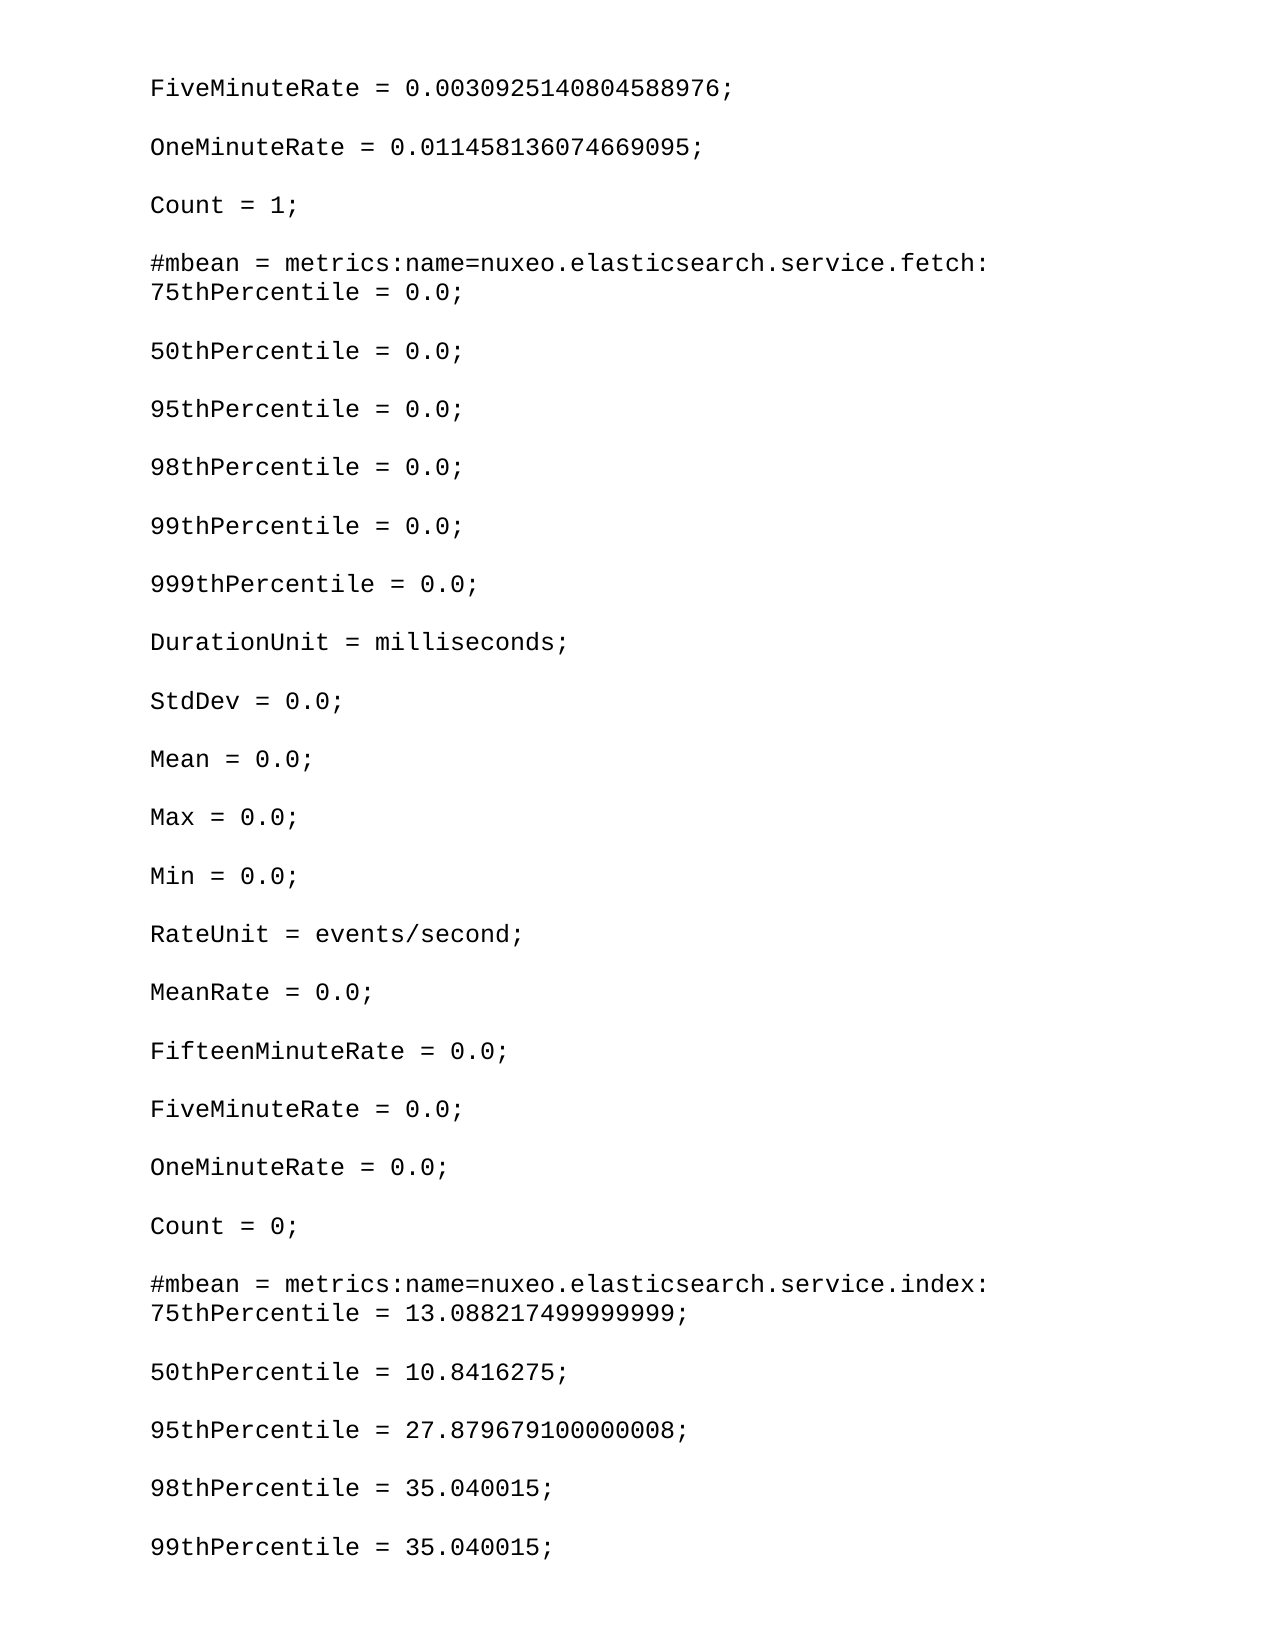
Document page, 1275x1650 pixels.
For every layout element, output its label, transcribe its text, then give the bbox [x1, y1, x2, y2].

text #mbean = metrics:name=nuxeo.elasticsearch.service.fetch: [150, 250, 1125, 279]
text Mean = 0.0; [150, 746, 1125, 775]
text 50thPercentile = 10.8416275; [150, 1358, 1125, 1387]
text MeanRate = 0.0; [150, 979, 1125, 1008]
text FifteenMinuteRate = 0.0; [150, 1037, 1125, 1067]
text 50thPercentile = 0.0; [150, 337, 1125, 367]
text FiveMinuteRate = 0.0030925140804588976; [150, 75, 1125, 104]
text Max = 0.0; [150, 804, 1125, 833]
text StdDev = 0.0; [150, 687, 1125, 717]
text #mbean = metrics:name=nuxeo.elasticsearch.service.index: [150, 1271, 1125, 1300]
text 95thPercentile = 0.0; [150, 396, 1125, 425]
text Count = 0; [150, 1212, 1125, 1242]
text Count = 1; [150, 192, 1125, 221]
text OneMinuteRate = 0.0; [150, 1154, 1125, 1183]
text 99thPercentile = 0.0; [150, 512, 1125, 542]
text RateUnit = events/second; [150, 921, 1125, 950]
text DurationUnit = milliseconds; [150, 629, 1125, 658]
text 75thPercentile = 0.0; [150, 279, 1125, 308]
text Min = 0.0; [150, 862, 1125, 892]
text 999thPercentile = 0.0; [150, 571, 1125, 600]
text OneMinuteRate = 0.011458136074669095; [150, 133, 1125, 162]
text 99thPercentile = 35.040015; [150, 1533, 1125, 1562]
text 75thPercentile = 13.088217499999999; [150, 1300, 1125, 1329]
text FiveMinuteRate = 0.0; [150, 1096, 1125, 1125]
text 98thPercentile = 0.0; [150, 454, 1125, 483]
text 95thPercentile = 27.879679100000008; [150, 1417, 1125, 1446]
text 98thPercentile = 35.040015; [150, 1475, 1125, 1504]
